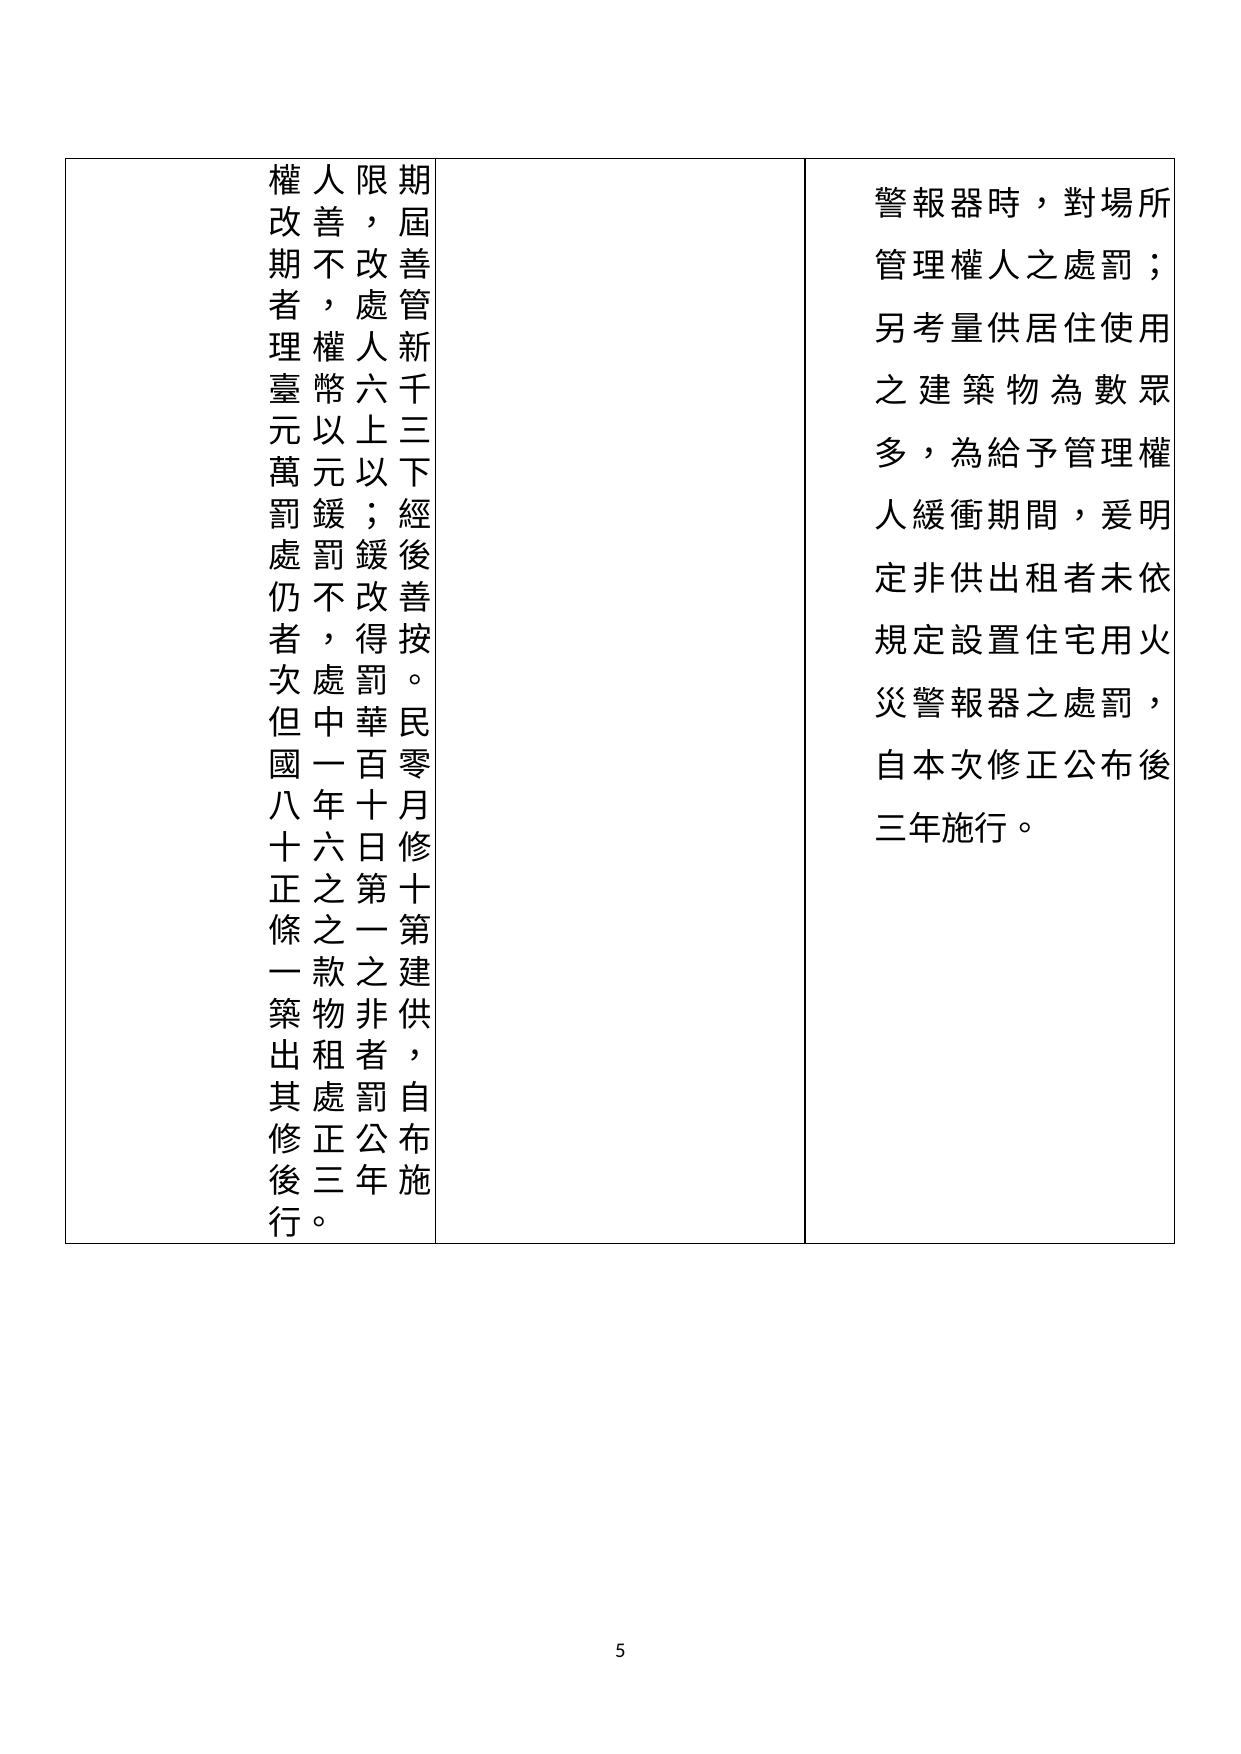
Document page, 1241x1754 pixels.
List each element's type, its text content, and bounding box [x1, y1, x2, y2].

table_cell 權人限期改善，屆期不改善者，處管理權人新臺幣六千元以上三萬元以下罰鍰；經處罰鍰後仍不改善者，得按次處罰。但中華民國一百零八年十月十六日修正之第十條之一第一款之建築物非供出租者，其處罰自修正公布後三年施行。 [66, 159, 435, 1243]
table_cell 警報器時，對場所管理權人之處罰；另考量供居住使用之建築物為數眾多，為給予管理權人緩衝期間，爰明定非供出租者未依規定設置住宅用火災警報器之處罰，自本次修正公布後三年施行。 [806, 159, 1174, 1243]
table_cell [436, 159, 804, 1243]
